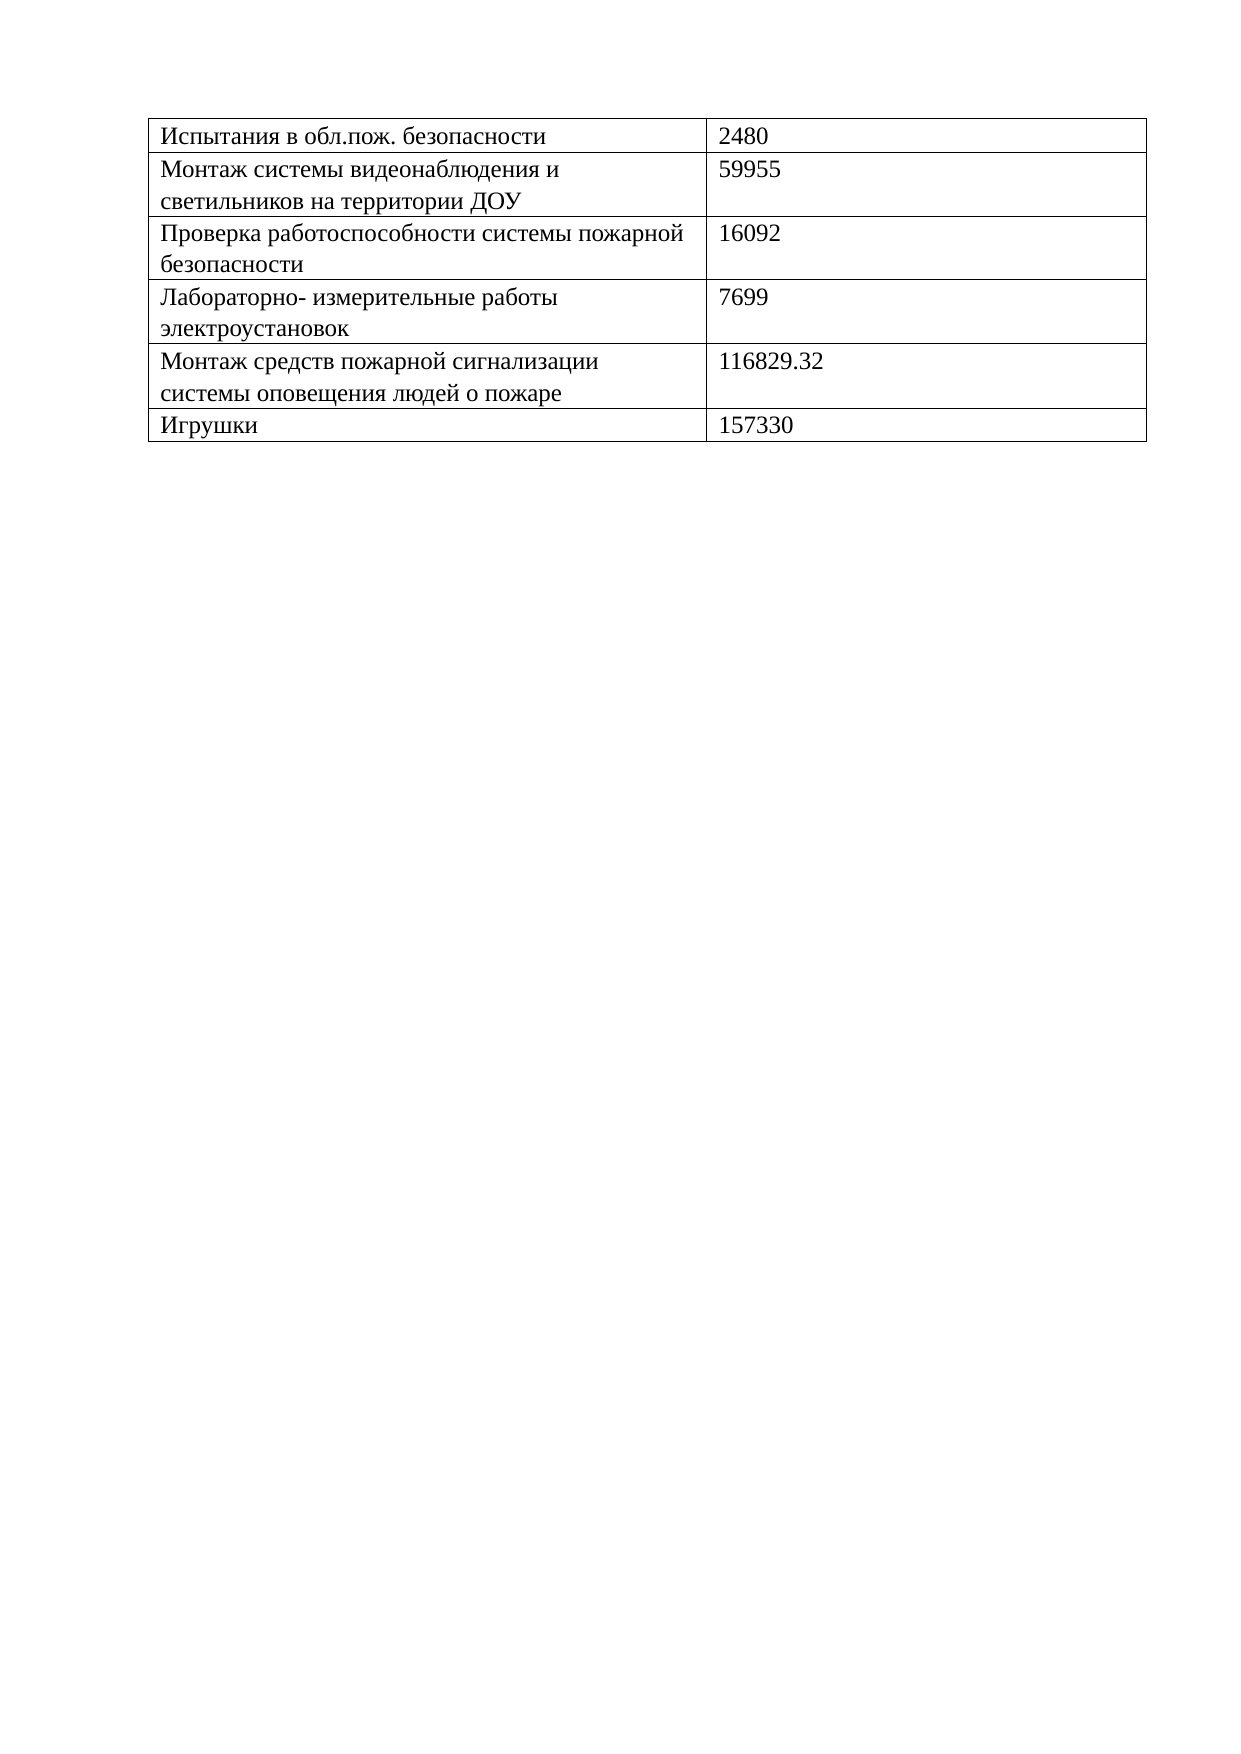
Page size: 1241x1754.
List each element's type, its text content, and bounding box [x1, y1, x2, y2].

table_cell Монтаж системы видеонаблюдения и светильников на территории ДОУ [149, 153, 706, 216]
table_cell 59955 [707, 153, 1146, 216]
table_cell 157330 [707, 409, 1146, 441]
table_cell 116829,32 [707, 344, 1146, 408]
table_cell 7699 [707, 280, 1146, 343]
table_cell Испытания в обл.пож. безопасности [149, 119, 706, 152]
table_cell Монтаж средств пожарной сигнализации системы оповещения людей о пожаре [149, 344, 706, 408]
table_cell Проверка работоспособности системы пожарной безопасности [149, 217, 706, 279]
table_cell Лабораторно- измерительные работы электроустановок [149, 280, 706, 343]
table_cell 16092 [707, 217, 1146, 279]
table_cell 2480 [707, 119, 1146, 152]
table_cell Игрушки [149, 409, 706, 441]
